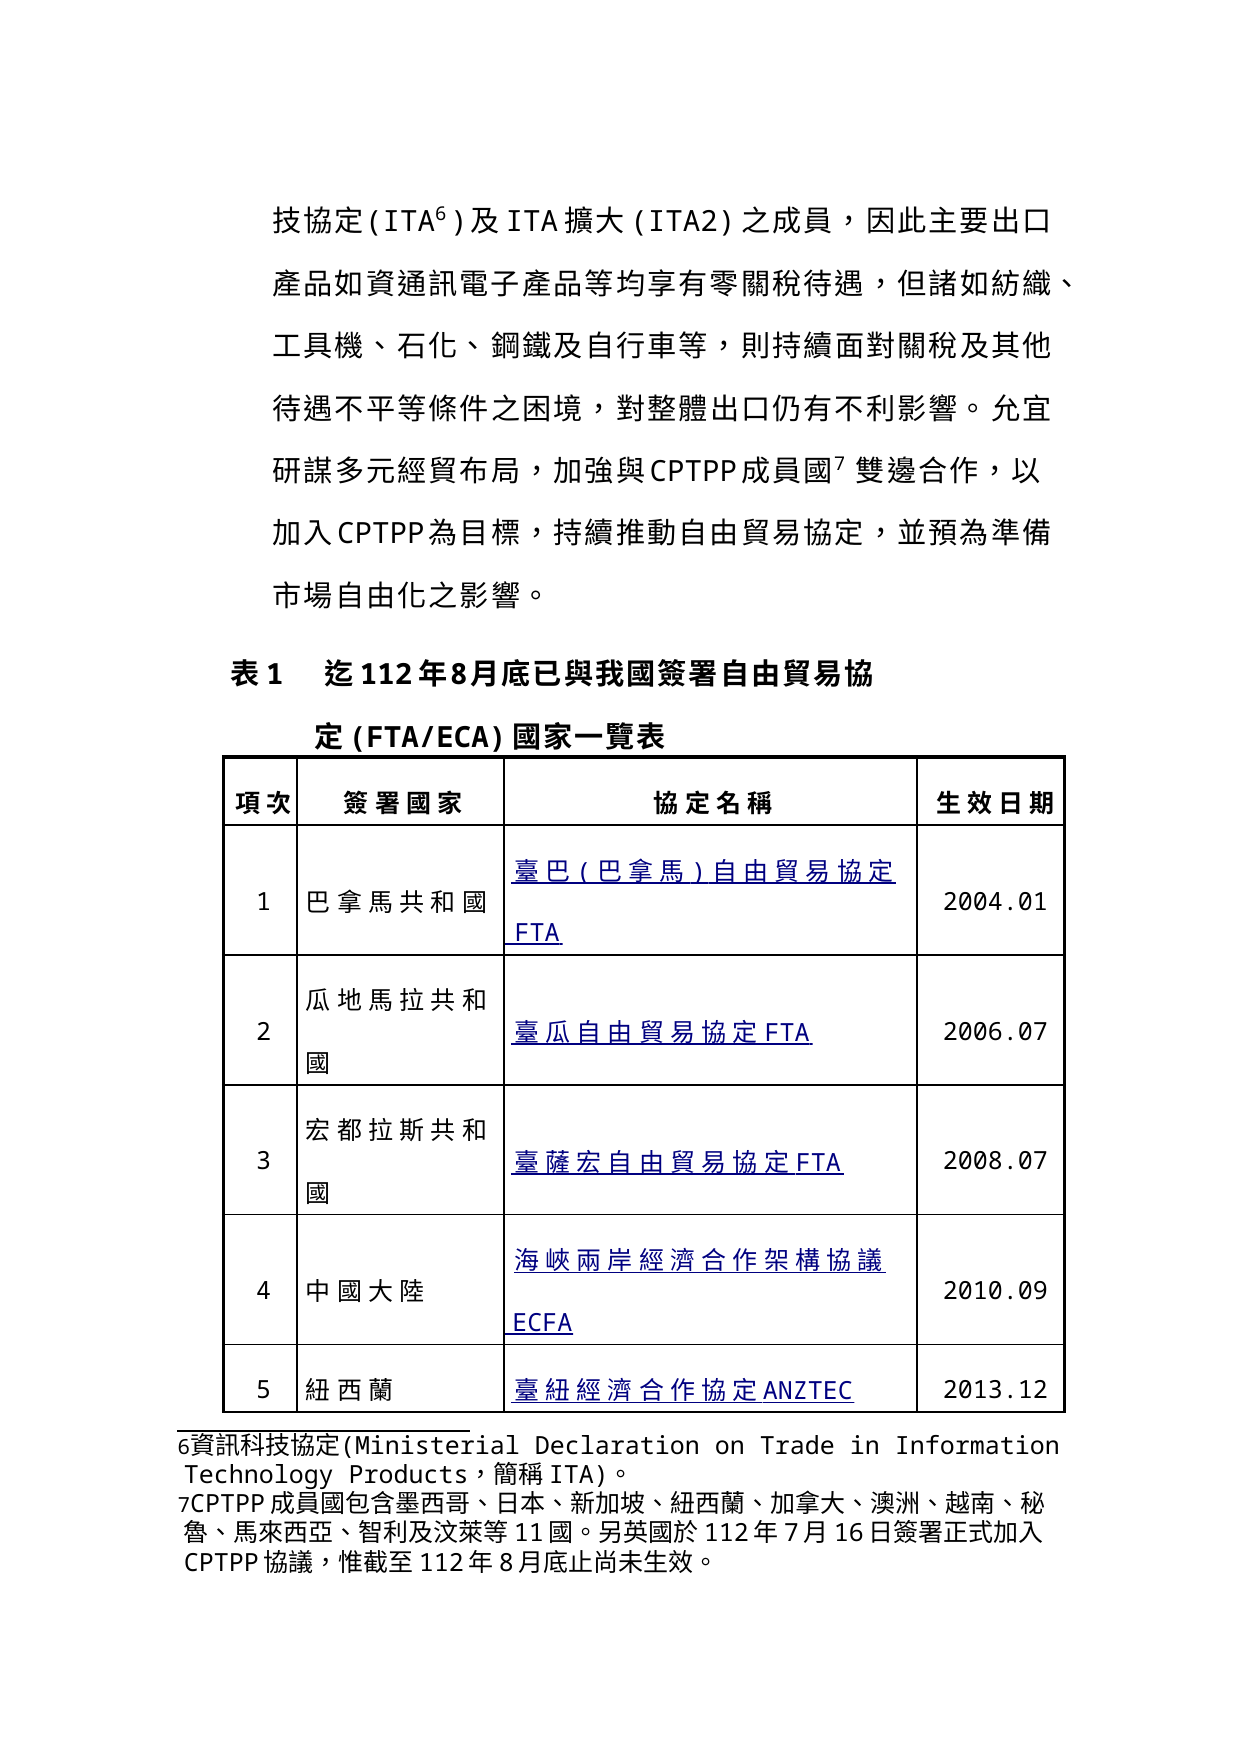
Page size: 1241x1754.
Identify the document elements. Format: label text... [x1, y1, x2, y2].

text CPTPP成員國包含墨西哥、日本、新加坡、紐西蘭、加拿大、澳洲、越南、秘魯、馬來西亞、智利及汶萊等11國。另英國於112年7月16日簽署正式加入CPTPP協議，惟截至112年8月底止尚未生效。 [177, 1489, 1063, 1577]
table_cell 紐西蘭 [298, 1345, 503, 1411]
text 資訊科技協定(Ministerial Declaration on Trade in Information Technology Products，簡稱ITA)。 [177, 1431, 1063, 1489]
table_header 項次 [225, 759, 296, 824]
table_cell 臺薩宏自由貿易協定FTA [505, 1086, 916, 1214]
table_cell 2004.01 [918, 826, 1063, 954]
text 表1 迄112年8月底已與我國簽署自由貿易協定(FTA/ECA)國家一覽表 [221, 630, 1063, 755]
table_cell 海峽兩岸經濟合作架構協議ECFA [505, 1215, 916, 1344]
table_cell 2 [225, 956, 296, 1084]
table_header 生效日期 [918, 759, 1063, 824]
table_cell 臺紐經濟合作協定ANZTEC [505, 1345, 916, 1411]
table_header 協定名稱 [505, 759, 916, 824]
table_header 簽署國家 [298, 759, 503, 824]
table_cell 2008.07 [918, 1086, 1063, 1214]
table_cell 臺巴(巴拿馬)自由貿易協定FTA [505, 826, 916, 954]
text 為促進經濟增長並增加就業機會，行政院113年度施政方針包含推動國際經貿多元布局，爭取加入CPTPP等區域經濟整合；深化雙邊及多邊國際合作與交流，全方位推進與美、日、東協、印太、中東歐等國家合作，建立更具韌性之全球供應鏈及通路體系。截至112年度8月止我國僅與巴拿馬共和國等9個國家簽署自由貿易協定(詳表1)，然觀韓國截至112年3月止已與全球59個國家，共簽署及已生效21個自由貿易協定。就我國主要出口國家觀之(詳表2)，其中103至111年度日本、歐洲及東協等地區合計占我國出口比率逾3成，多數國家未於經濟整合區域內。復據中華經濟研究院調查，我國FTA覆蓋率僅11.06%，遠低於韓國之82.11%，雖我國為WTO資訊科技協定(ITA)及ITA擴大(ITA2)之成員，因此主要出口產品如資通訊電子產品等均享有零關稅待遇，但諸如紡織、工具機、石化、鋼鐵及自行車等，則持續面對關稅及其他待遇不平等條件之困境，對整體出口仍有不利影響。允宜研謀多元經貿布局，加強與CPTPP成員國雙邊合作，以加入CPTPP為目標，持續推動自由貿易協定，並預為準備市場自由化之影響。 [266, 177, 1063, 615]
table_cell 2006.07 [918, 956, 1063, 1084]
table_cell 3 [225, 1086, 296, 1214]
table_cell 4 [225, 1215, 296, 1344]
table_cell 臺瓜自由貿易協定FTA [505, 956, 916, 1084]
table_cell 宏都拉斯共和國 [298, 1086, 503, 1214]
table_cell 2013.12 [918, 1345, 1063, 1411]
table_cell 1 [225, 826, 296, 954]
table_cell 5 [225, 1345, 296, 1411]
table_cell 瓜地馬拉共和國 [298, 956, 503, 1084]
table_cell 中國大陸 [298, 1215, 503, 1344]
table_cell 2010.09 [918, 1215, 1063, 1344]
table_cell 巴拿馬共和國 [298, 826, 503, 954]
